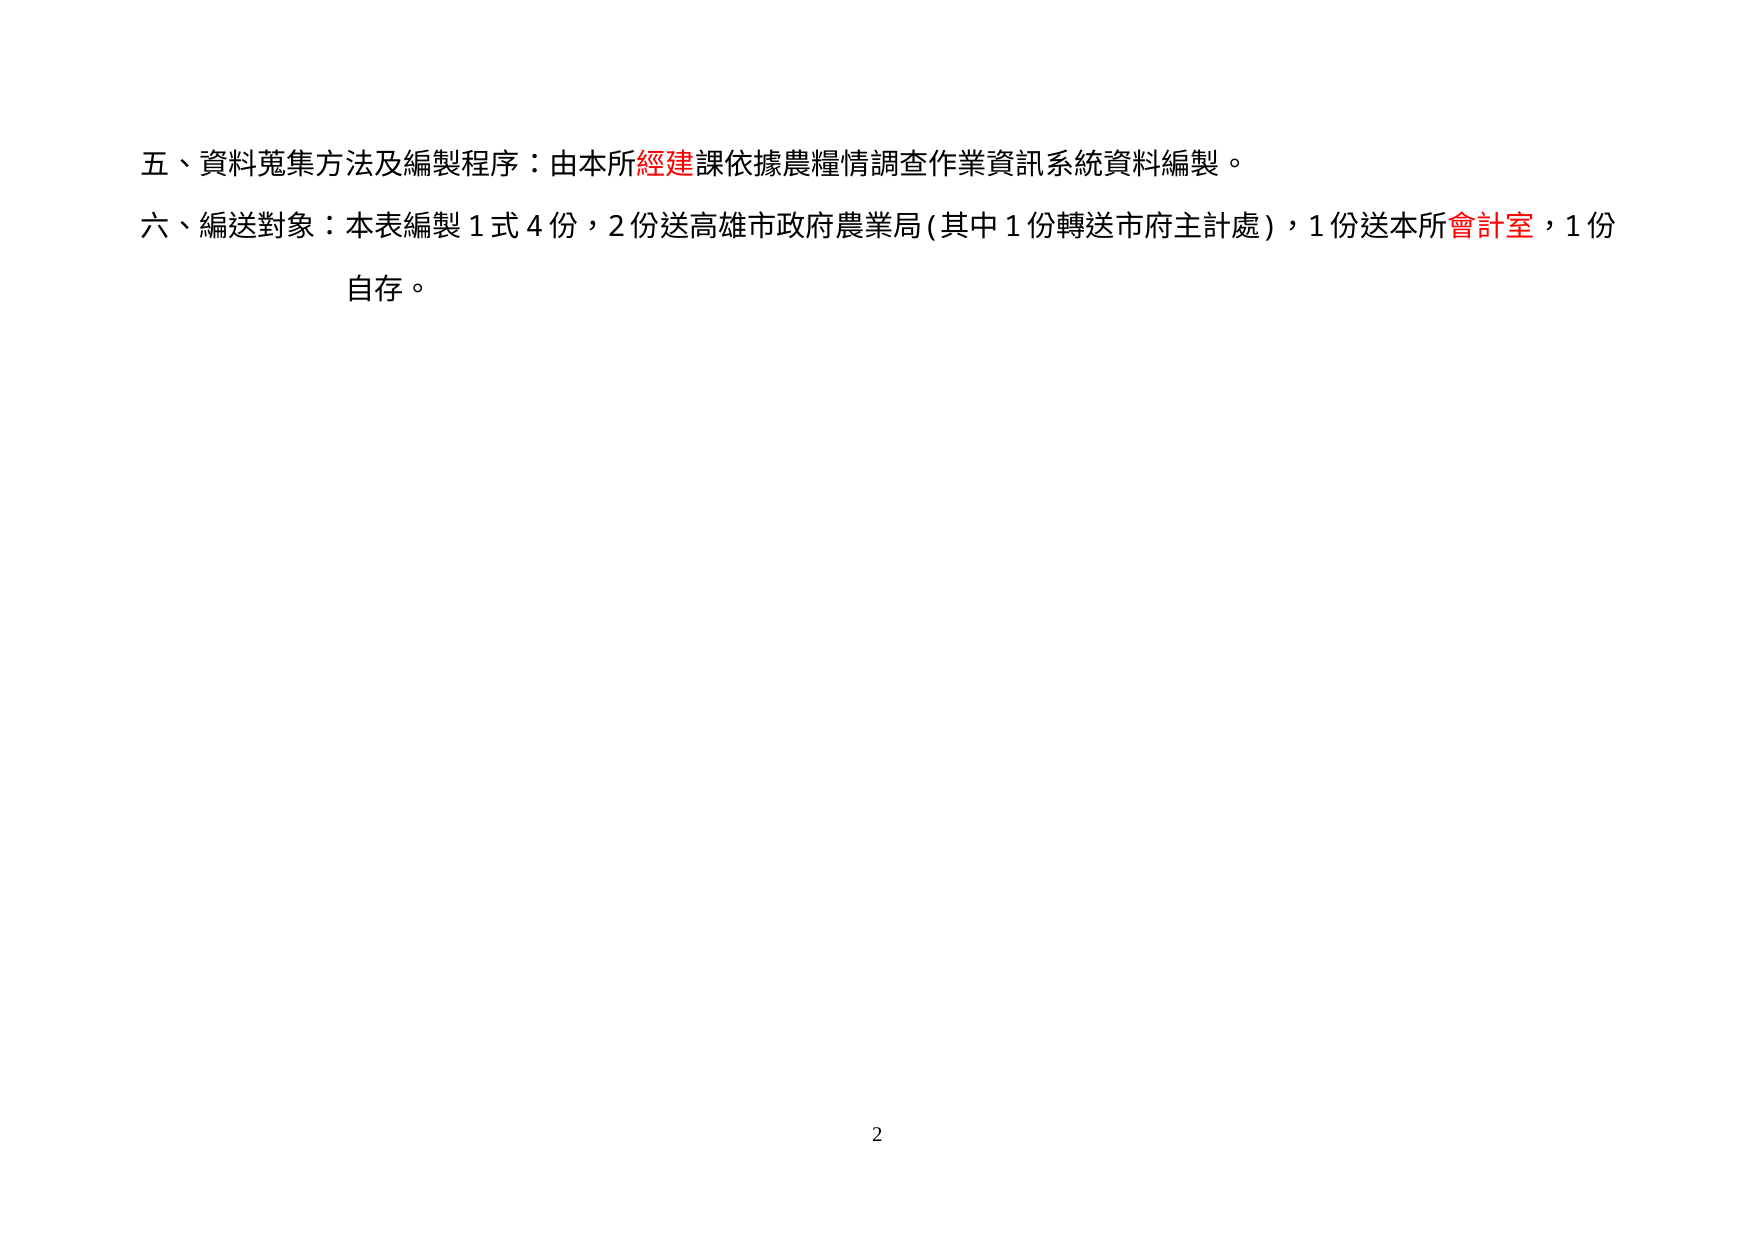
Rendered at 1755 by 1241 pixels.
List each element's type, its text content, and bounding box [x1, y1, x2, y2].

table_cell 五、資料蒐集方法及編製程序：由本所經建課依據農糧情調查作業資訊系統資料編製。 [129, 120, 1636, 183]
table_cell 六、編送對象：本表編製1式4份，2份送高雄市政府農業局(其中1份轉送市府主計處)，1份送本所會計室，1份自存。 [129, 183, 1636, 308]
